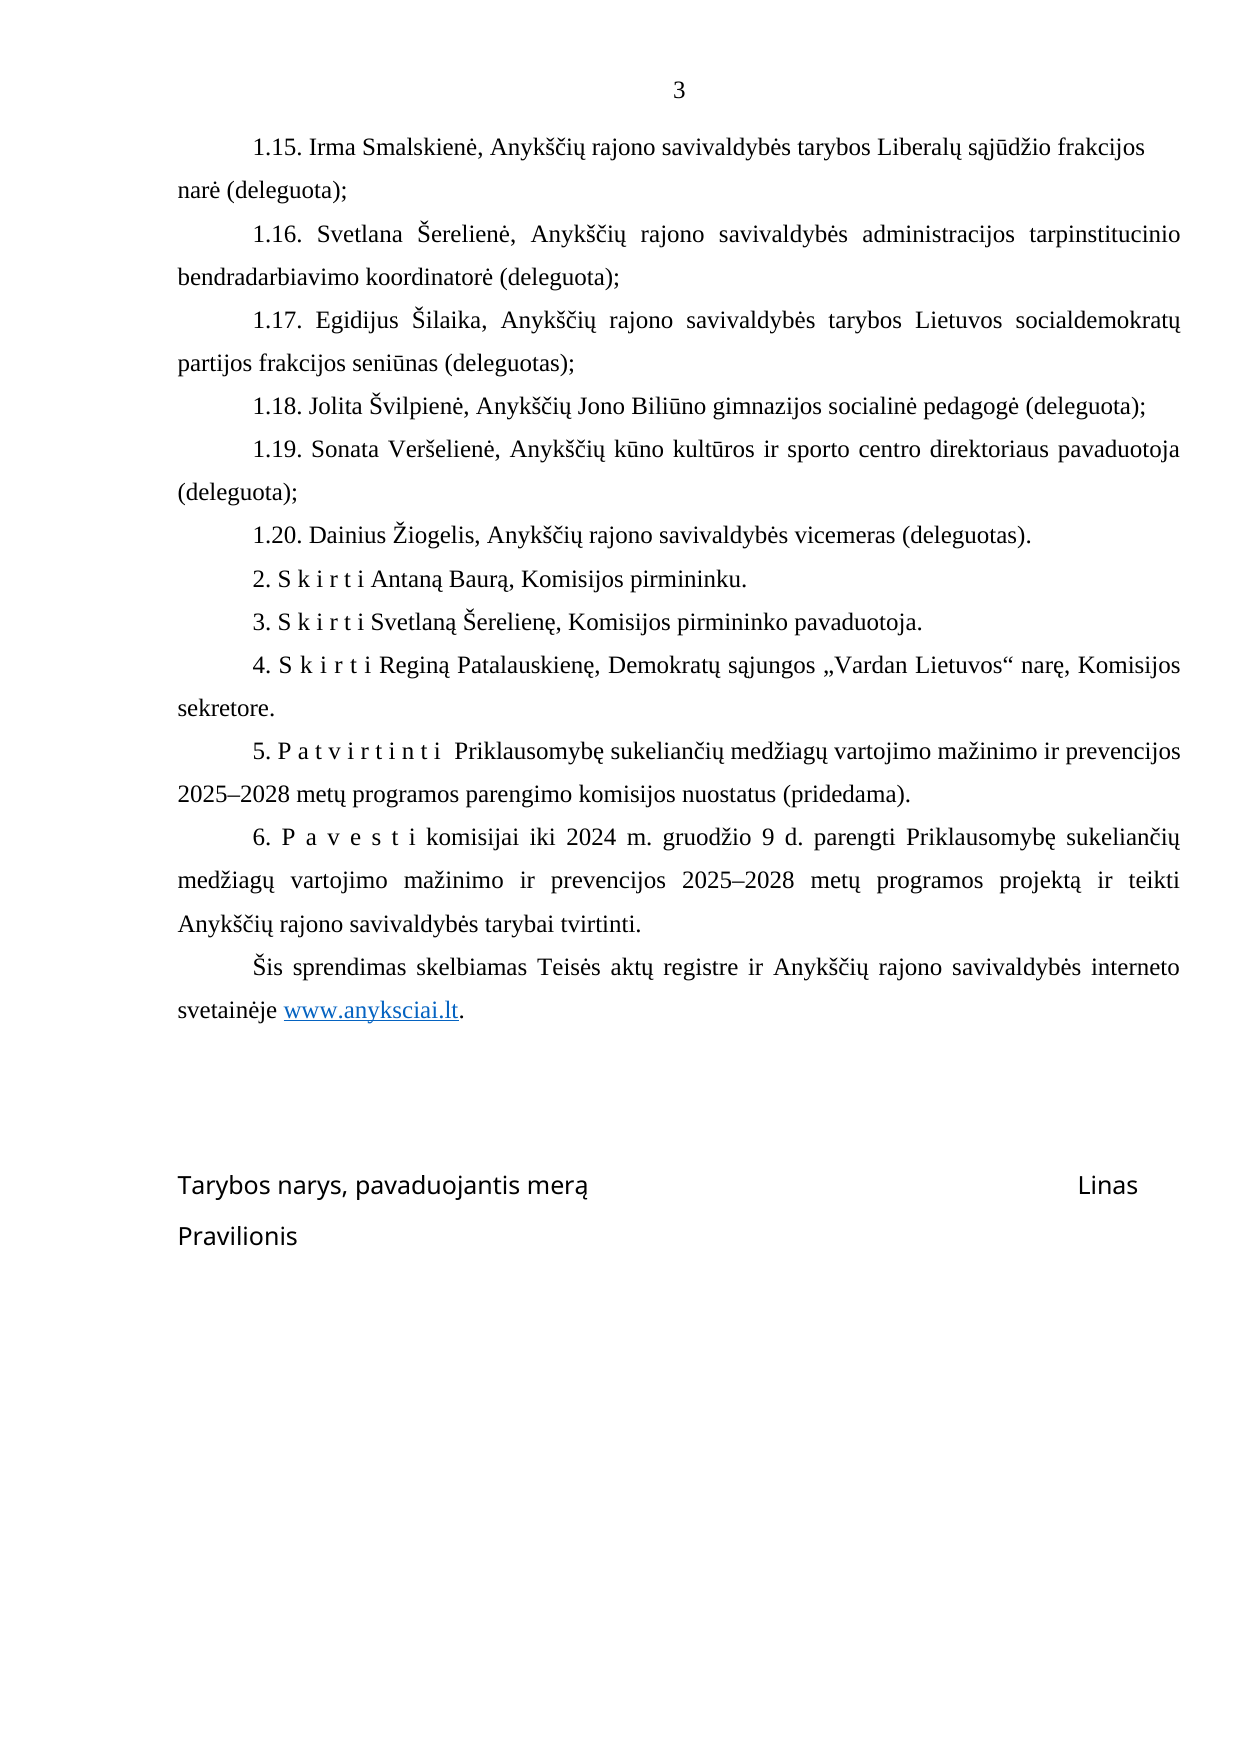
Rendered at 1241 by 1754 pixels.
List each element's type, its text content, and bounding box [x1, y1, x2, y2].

text 5. P a t v i r t i n t i Priklausomybę sukeliančių medžiagų vartojimo mažinimo ir prevencijos 2025–2028 metų programos parengimo komisijos nuostatus (pridedama). [177, 736, 1181, 808]
text 1.18. Jolita Švilpienė, Anykščių Jono Biliūno gimnazijos socialinė pedagogė (deleguota); [177, 391, 1181, 420]
text Šis sprendimas skelbiamas Teisės aktų registre ir Anykščių rajono savivaldybės interneto svetainėje www.anyksciai.lt. [177, 952, 1181, 1024]
text 1.16. Svetlana Šerelienė, Anykščių rajono savivaldybės administracijos tarpinstitucinio bendradarbiavimo koordinatorė (deleguota); [177, 219, 1181, 291]
text 1.19. Sonata Veršelienė, Anykščių kūno kultūros ir sporto centro direktoriaus pavaduotoja (deleguota); [177, 434, 1181, 506]
text 2. S k i r t i Antaną Baurą, Komisijos pirmininku. [177, 564, 1181, 592]
text 6. P a v e s t i komisijai iki 2024 m. gruodžio 9 d. parengti Priklausomybę sukeliančių medžiagų vartojimo mažinimo ir prevencijos 2025–2028 metų programos projektą ir teikti Anykščių rajono savivaldybės tarybai tvirtinti. [177, 822, 1181, 937]
text 4. S k i r t i Reginą Patalauskienę, Demokratų sąjungos „Vardan Lietuvos“ narę, Komisijos sekretore. [177, 650, 1181, 722]
text 3. S k i r t i Svetlaną Šerelienę, Komisijos pirmininko pavaduotoja. [177, 607, 1181, 636]
text 1.15. Irma Smalskienė, Anykščių rajono savivaldybės tarybos Liberalų sąjūdžio frakcijos narė (deleguota); [177, 132, 1181, 204]
text 1.17. Egidijus Šilaika, Anykščių rajono savivaldybės tarybos Lietuvos socialdemokratų partijos frakcijos seniūnas (deleguotas); [177, 305, 1181, 377]
text 1.20. Dainius Žiogelis, Anykščių rajono savivaldybės vicemeras (deleguotas). [177, 521, 1181, 549]
text Tarybos narys, pavaduojantis merą Linas Pravilionis [177, 1167, 1181, 1253]
